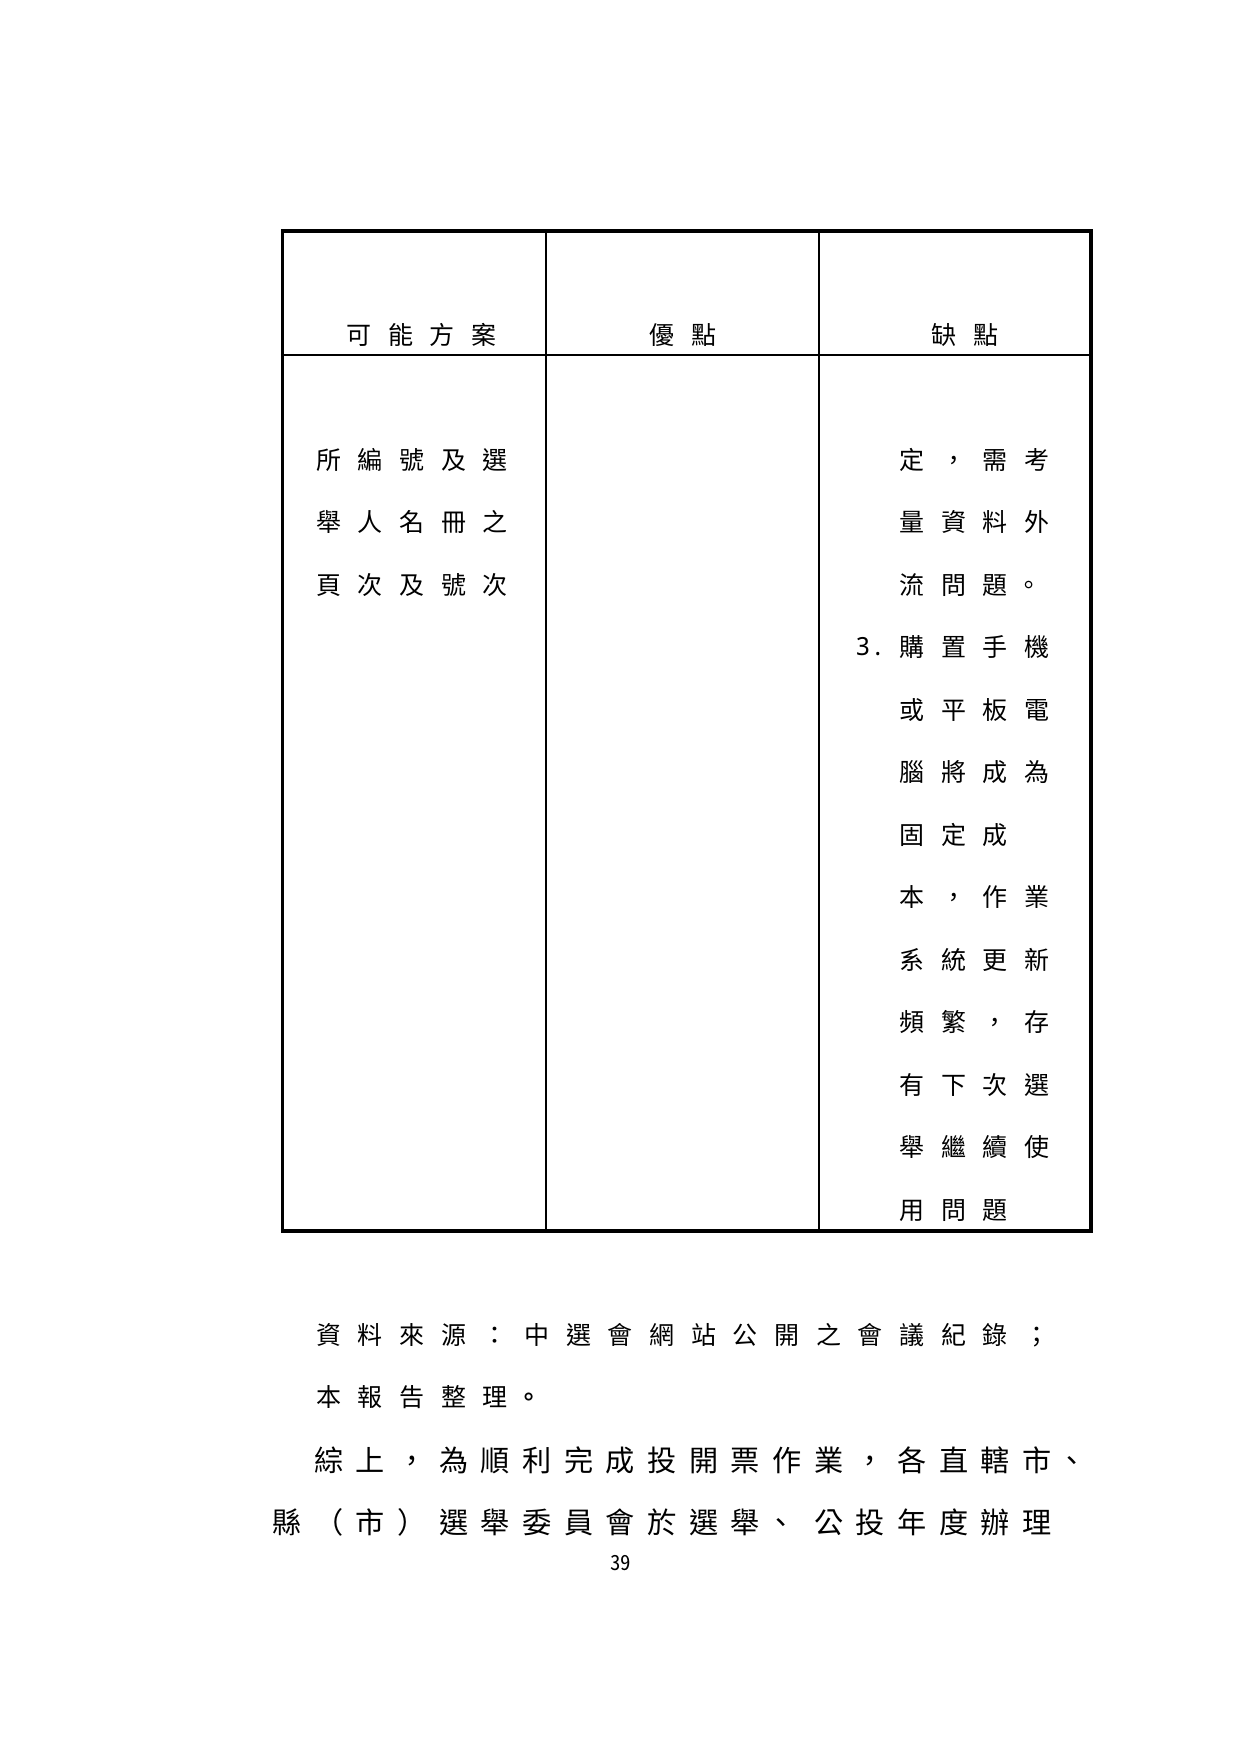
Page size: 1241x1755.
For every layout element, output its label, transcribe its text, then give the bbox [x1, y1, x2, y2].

table_header 可能方案 [284, 233, 545, 354]
text 資料來源：中選會網站公開之會議紀錄；本報告整理。 [267, 1292, 1058, 1417]
table_cell 定，需考量資料外流問題。 3.購置手機或平板電腦將成為固定成本，作業系統更新頻繁，存有下次選舉繼續使用問題 [820, 356, 1089, 1229]
table_header 優點 [547, 233, 818, 354]
table_cell 所編號及選舉人名冊之頁次及號次 [284, 356, 545, 1229]
text 綜上，為順利完成投開票作業，各直轄市、縣（市）選舉委員會於選舉、公投年度辦理投開票所工作人員講習，依現行作業程序，選舉人於領取選票時需出示國民身分證，由選務工作人員核對選舉人名冊，惟預計於110年開始換發之New eID，外顯資料將取消戶籍地址資訊，可能需另透過資訊設備及軟體以識別選舉人身分，相關因應措施需兼顧資安防護及領票作業之流暢度，是以，中選會允宜儘速研妥因應方案以利規劃辦理相關選務人員之講習訓練，以免影響選務工作。 [242, 1417, 1058, 1542]
table_cell [547, 356, 818, 1229]
table_header 缺點 [820, 233, 1089, 354]
